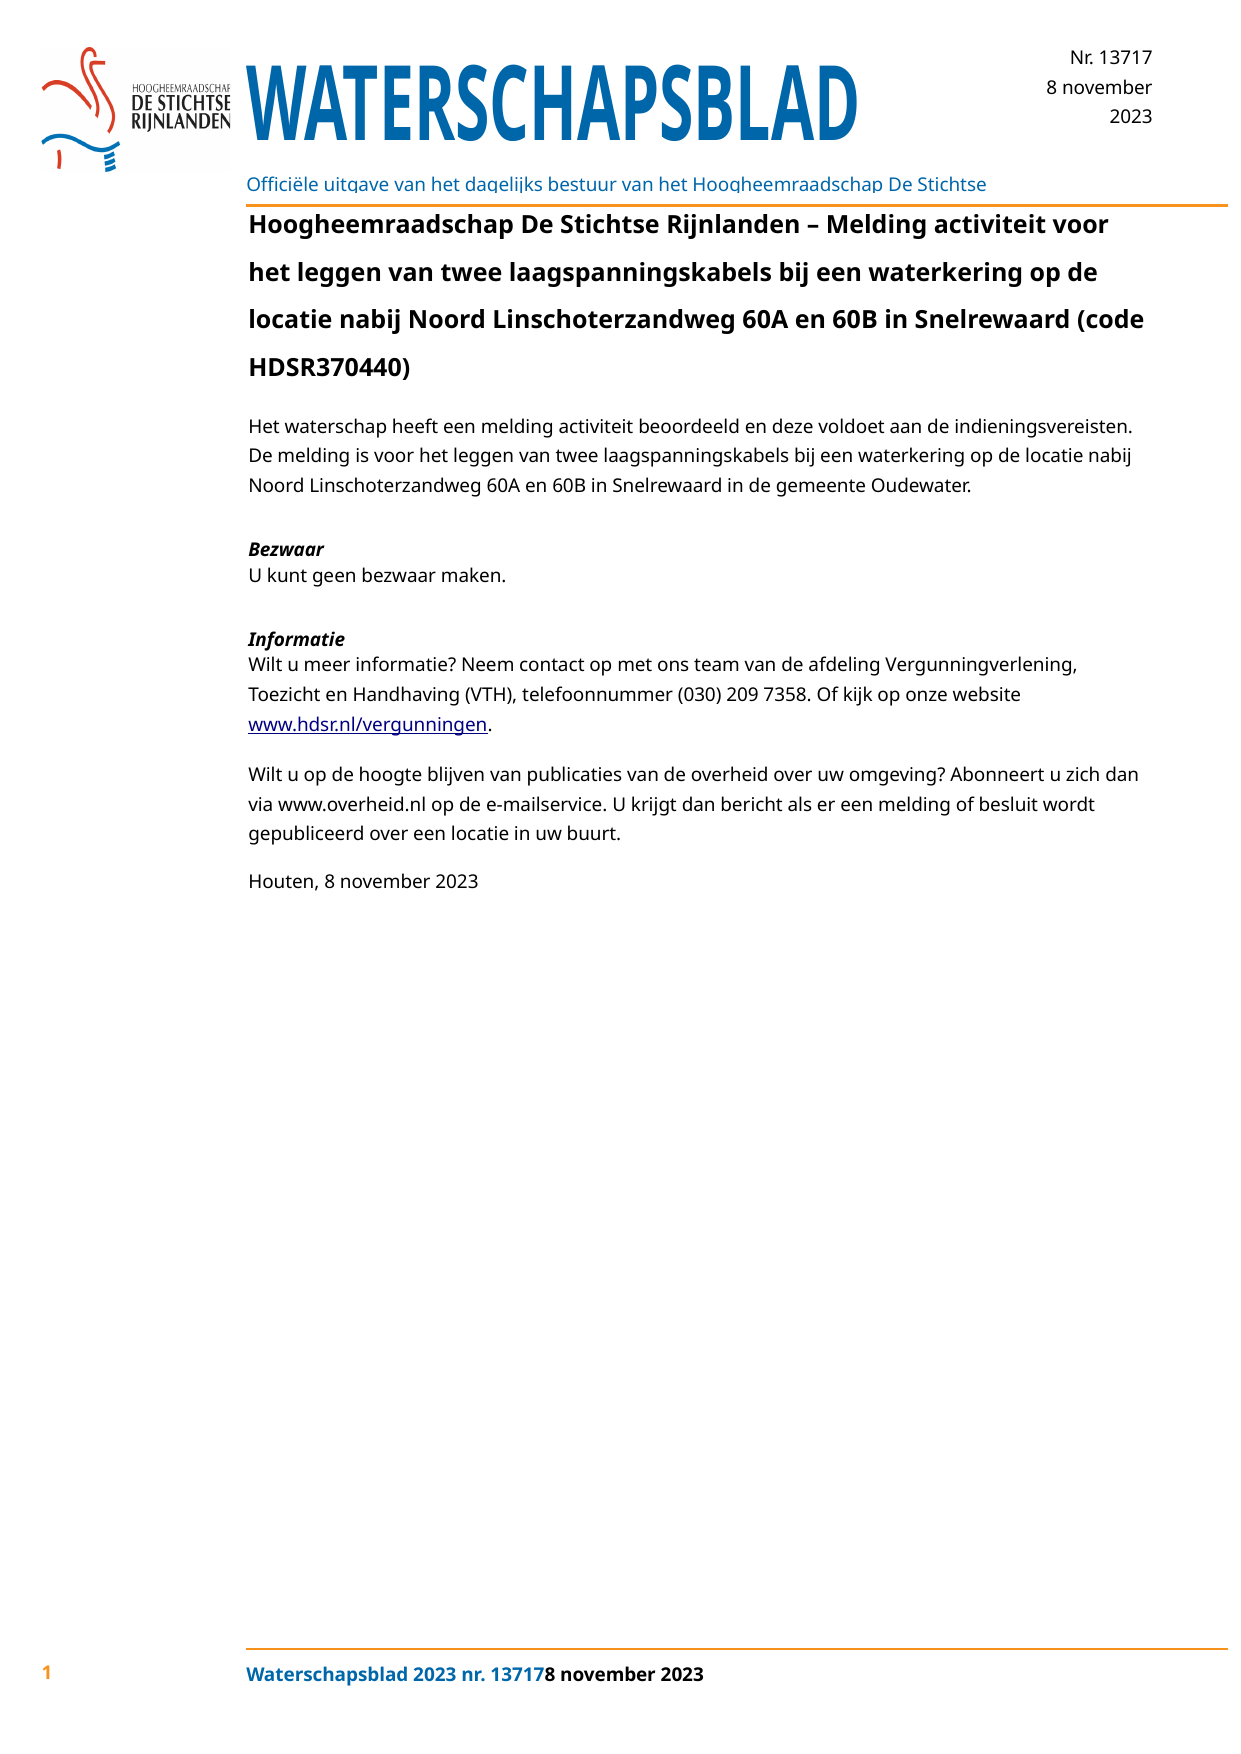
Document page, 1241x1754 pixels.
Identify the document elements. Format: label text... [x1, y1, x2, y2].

text U kunt geen bezwaar maken. [248, 562, 1152, 588]
text Het waterschap heeft een melding activiteit beoordeeld en deze voldoet aan de indieningsvereisten. De melding is voor het leggen van twee laagspanningskabels bij een waterkering op de locatie nabij Noord Linschoterzandweg 60A en 60B in Snelrewaard in de gemeente Oudewater. [248, 413, 1152, 498]
text Bezwaar [248, 536, 1152, 562]
text Hoogheemraadschap De Stichtse Rijnlanden – Melding activiteit voor het leggen van twee laagspanningskabels bij een waterkering op de locatie nabij Noord Linschoterzandweg 60A en 60B in Snelrewaard (code HDSR370440) [248, 207, 1152, 384]
picture [41, 47, 231, 172]
text Wilt u op de hoogte blijven van publicaties van de overheid over uw omgeving? Abonneert u zich dan via www.overheid.nl op de e-mailservice. U krijgt dan bericht als er een melding of besluit wordt gepubliceerd over een locatie in uw buurt. [248, 761, 1152, 846]
text Houten, 8 november 2023 [248, 868, 1152, 894]
text Informatie [248, 626, 1152, 652]
text Wilt u meer informatie? Neem contact op met ons team van de afdeling Vergunningverlening, Toezicht en Handhaving (VTH), telefoonnummer (030) 209 7358. Of kijk op onze website www.hdsr.nl/vergunningen. [248, 652, 1152, 737]
